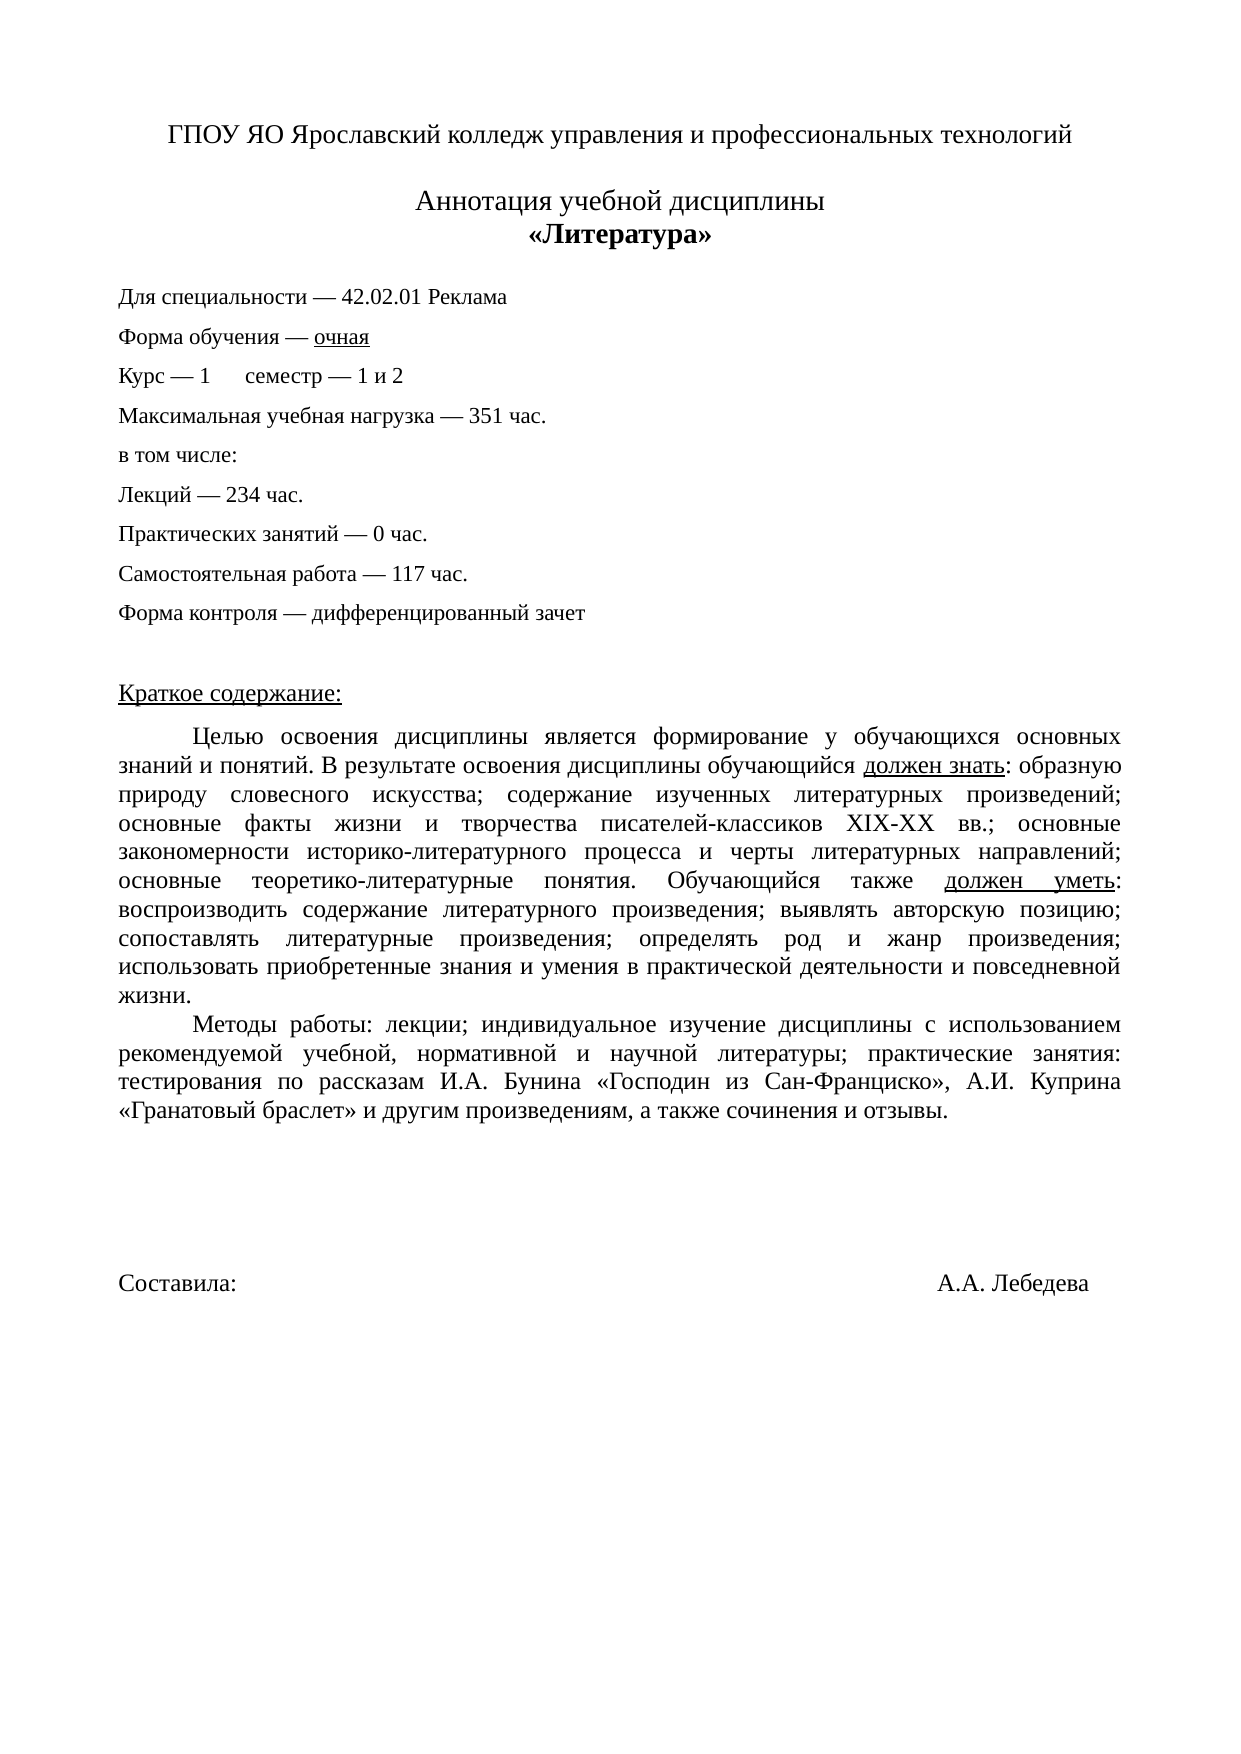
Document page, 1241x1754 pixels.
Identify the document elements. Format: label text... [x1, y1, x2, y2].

text Курс — 1 семестр — 1 и 2 [118, 362, 1122, 389]
text Форма обучения — очная [118, 323, 1122, 349]
text в том числе: [118, 441, 1122, 468]
text Целью освоения дисциплины является формирование у обучающихся основных знаний и понятий. В результате освоения дисциплины обучающийся должен знать: образную природу словесного искусства; содержание изученных литературных произведений; основные факты жизни и творчества писателей-классиков XIX-XX вв.; основные закономерности историко-литературного процесса и черты литературных направлений; основные теоретико-литературные понятия. Обучающийся также должен уметь: воспроизводить содержание литературного произведения; выявлять авторскую позицию; сопоставлять литературные произведения; определять род и жанр произведения; использовать приобретенные знания и умения в практической деятельности и повседневной жизни. [118, 721, 1122, 1009]
text Краткое содержание: [118, 678, 1122, 707]
text ГПОУ ЯО Ярославский колледж управления и профессиональных технологий [118, 118, 1122, 149]
text Форма контроля — дифференцированный зачет [118, 599, 1122, 626]
text Составила: А.А. Лебедева [118, 1268, 1122, 1296]
text Практических занятий — 0 час. [118, 520, 1122, 547]
text «Литература» [118, 216, 1122, 250]
text Самостоятельная работа — 117 час. [118, 560, 1122, 586]
text Методы работы: лекции; индивидуальное изучение дисциплины с использованием рекомендуемой учебной, нормативной и научной литературы; практические занятия: тестирования по рассказам И.А. Бунина «Господин из Сан-Франциско», А.И. Куприна «Гранатовый браслет» и другим произведениям, а также сочинения и отзывы. [118, 1009, 1122, 1124]
text Лекций — 234 час. [118, 481, 1122, 507]
text Аннотация учебной дисциплины [118, 183, 1122, 216]
text Максимальная учебная нагрузка — 351 час. [118, 402, 1122, 428]
text Для специальности — 42.02.01 Реклама [118, 283, 1122, 310]
